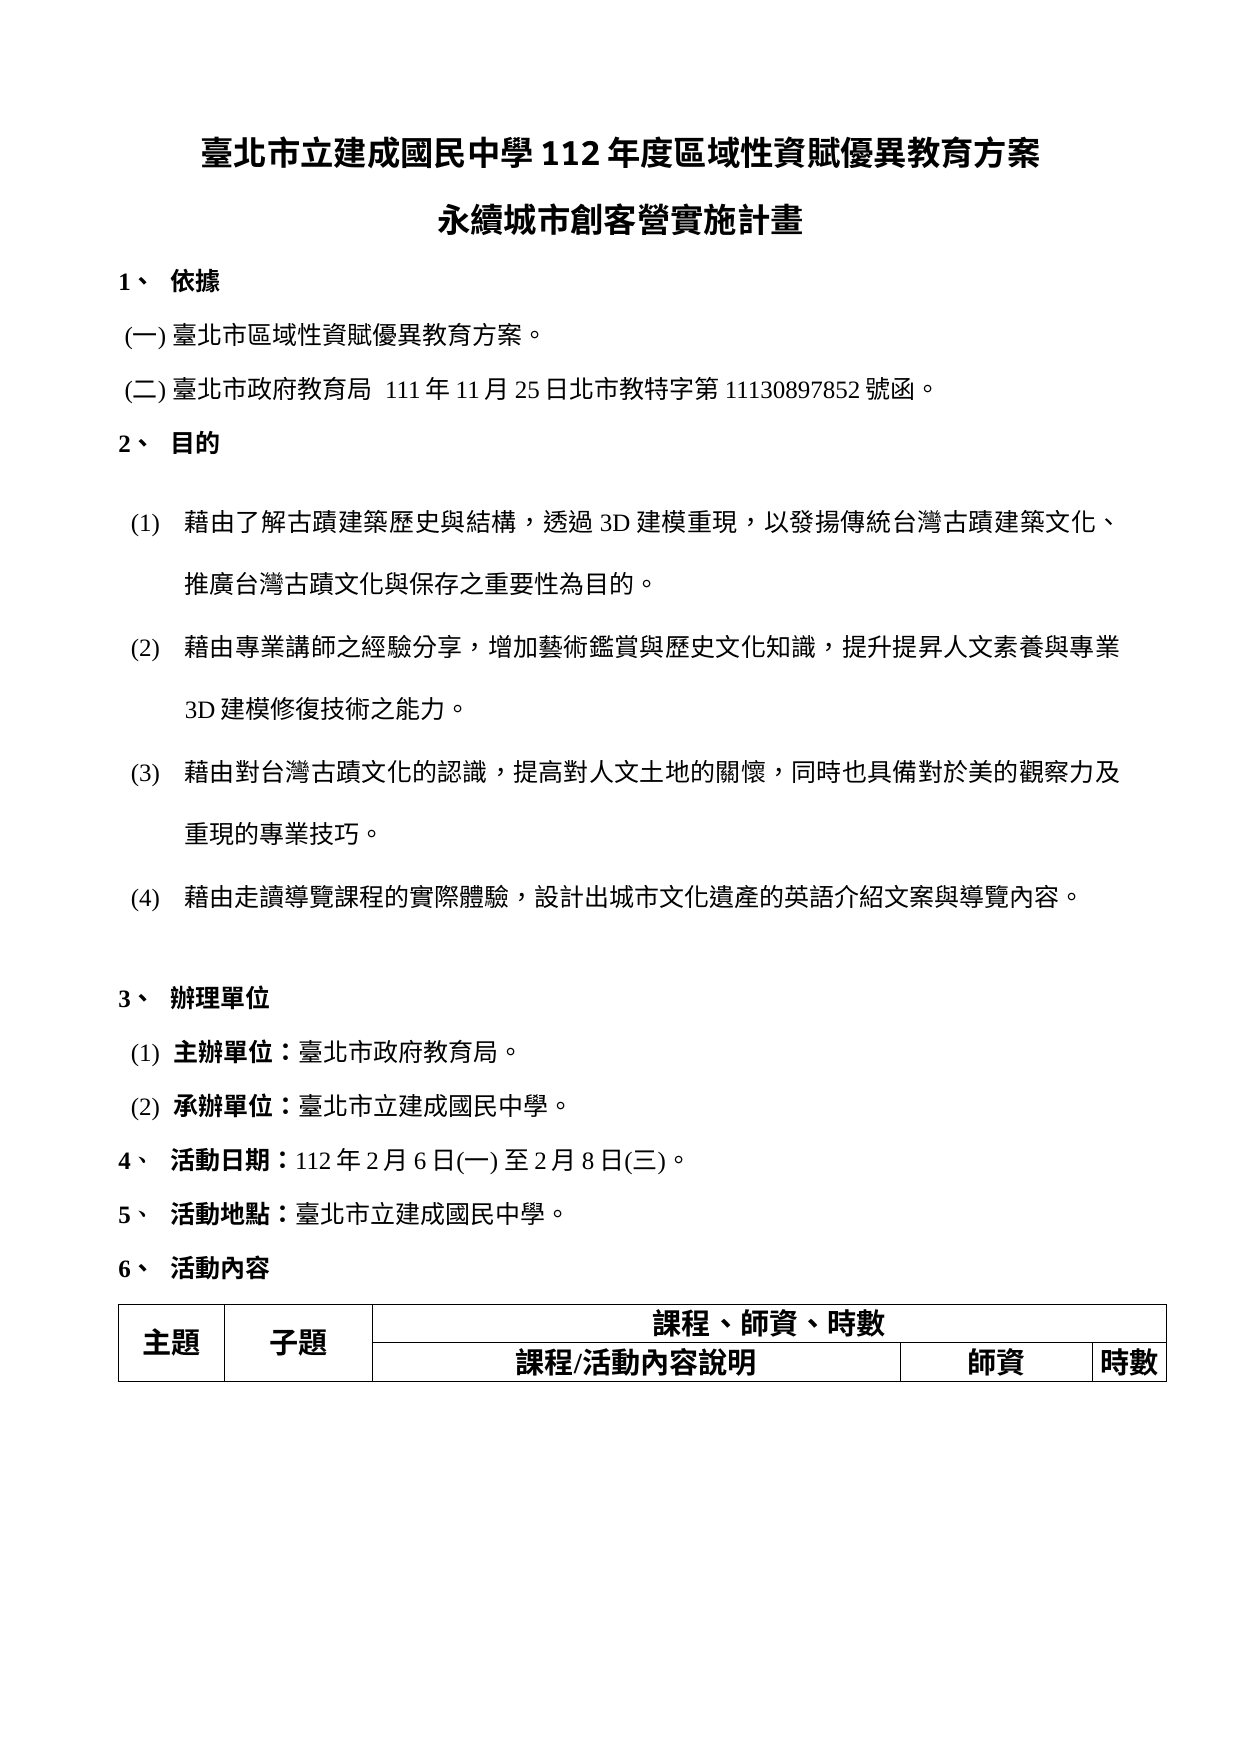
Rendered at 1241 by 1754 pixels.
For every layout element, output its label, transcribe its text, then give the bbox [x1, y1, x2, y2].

table_cell 課程/活動內容說明 [373, 1343, 900, 1381]
text 永續城市創客營實施計畫 [118, 194, 1122, 242]
text 臺北市立建成國民中學112年度區域性資賦優異教育方案 [118, 127, 1122, 175]
list 主辦單位：臺北市政府教育局。 [131, 1033, 1122, 1068]
table_header 子題 [225, 1305, 372, 1381]
text (二) 臺北市政府教育局 111年11月25日北市教特字第11130897852號函。 [118, 370, 1122, 406]
list 活動日期：112年2月6日(一) 至2月8日(三)。 [118, 1141, 1122, 1177]
table_cell 時數 [1093, 1343, 1166, 1381]
table_header 課程、師資、時數 [373, 1305, 1166, 1342]
list 依據 [118, 261, 1122, 297]
list 藉由走讀導覽課程的實際體驗，設計出城市文化遺產的英語介紹文案與導覽內容。 [131, 854, 1122, 916]
text (一) 臺北市區域性資賦優異教育方案。 [118, 316, 1122, 352]
list 藉由專業講師之經驗分享，增加藝術鑑賞與歷史文化知識，提升提昇人文素養與專業3D建模修復技術之能力。 [131, 604, 1122, 729]
list 活動內容 [118, 1249, 1122, 1285]
list 辦理單位 [118, 979, 1122, 1014]
list 目的 [118, 424, 1122, 460]
table_header 主題 [119, 1305, 224, 1381]
list 承辦單位：臺北市立建成國民中學。 [131, 1087, 1122, 1122]
list 藉由對台灣古蹟文化的認識，提高對人文土地的關懷，同時也具備對於美的觀察力及重現的專業技巧。 [131, 729, 1122, 854]
table_cell 師資 [901, 1343, 1092, 1381]
list 活動地點：臺北市立建成國民中學。 [118, 1195, 1122, 1231]
list 藉由了解古蹟建築歷史與結構，透過3D建模重現，以發揚傳統台灣古蹟建築文化、推廣台灣古蹟文化與保存之重要性為目的。 [131, 479, 1122, 604]
